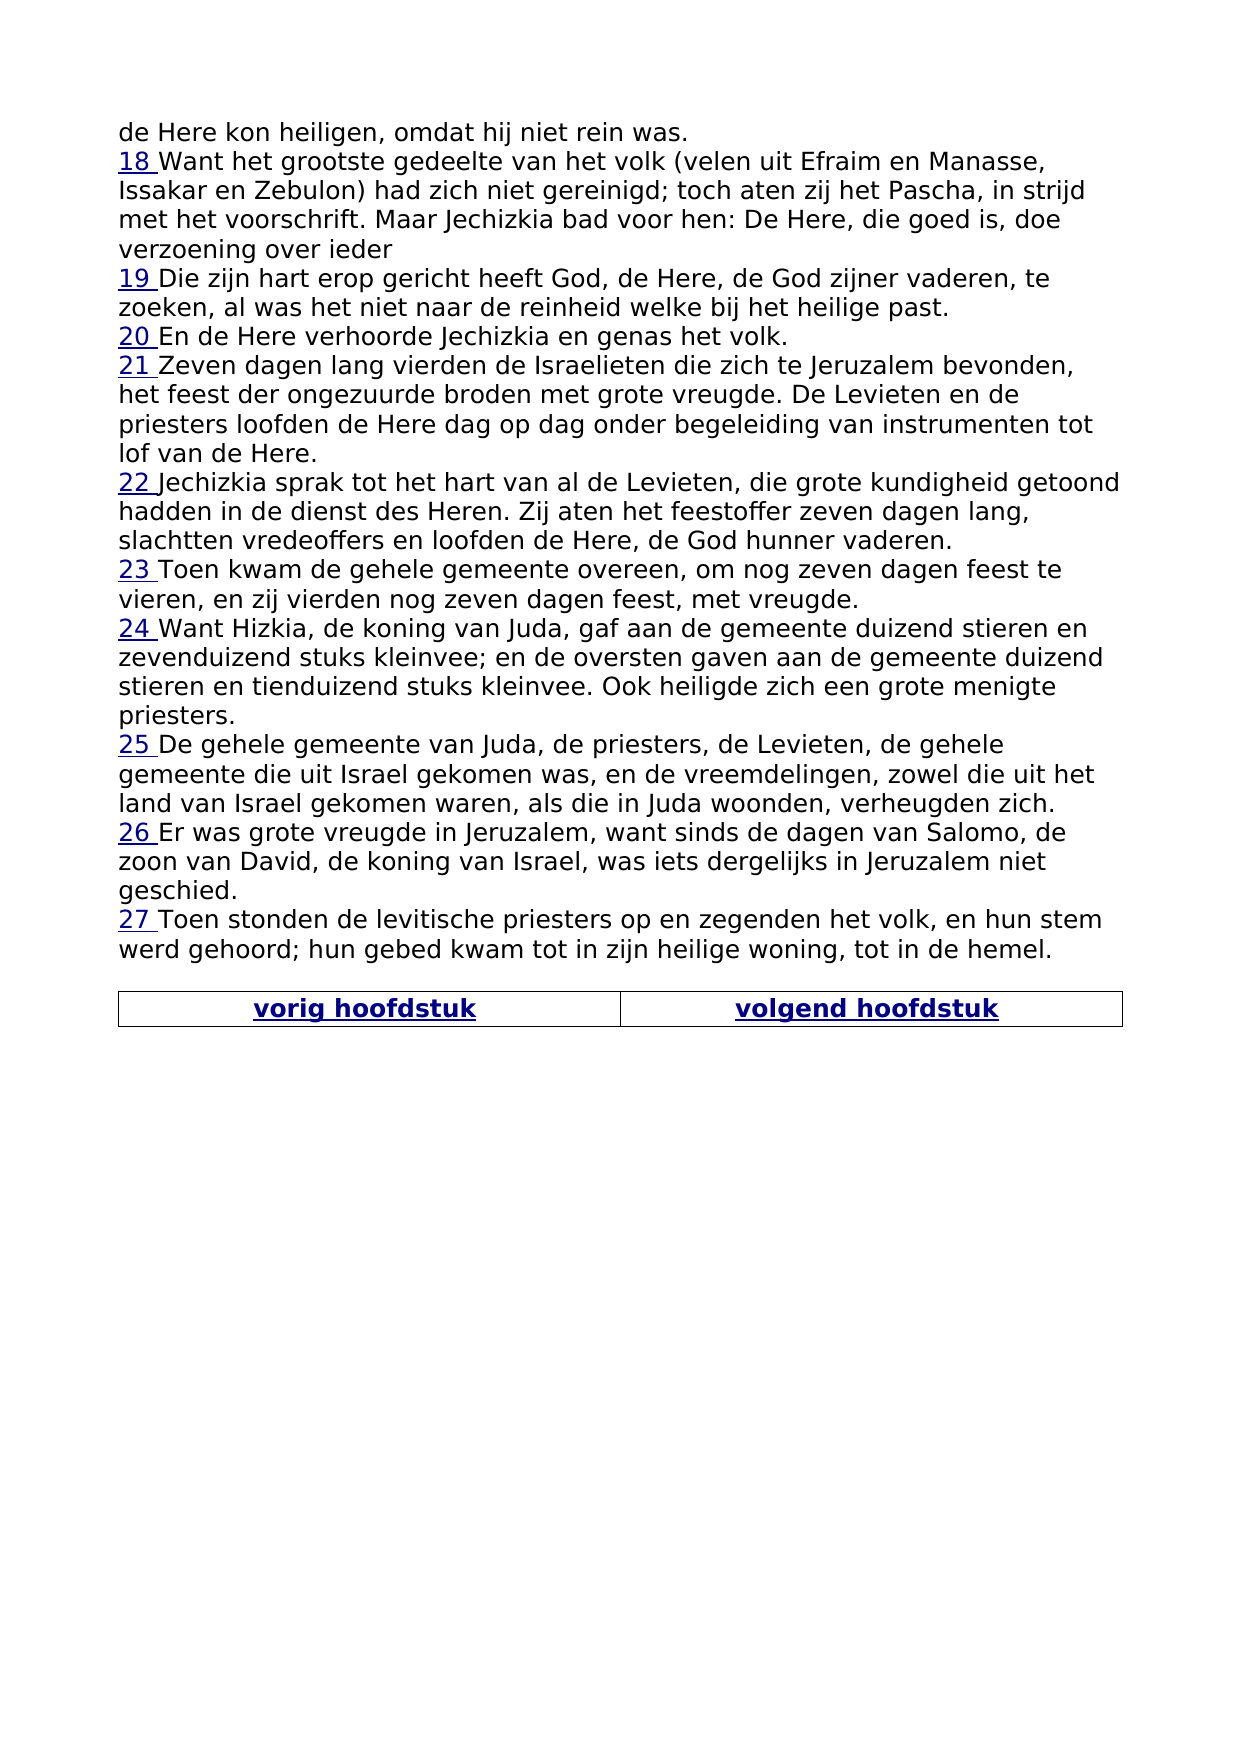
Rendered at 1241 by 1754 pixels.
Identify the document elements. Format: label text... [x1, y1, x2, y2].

table_header vorig hoofdstuk [119, 992, 620, 1026]
text de Here kon heiligen, omdat hij niet rein was. 18 Want het grootste gedeelte van het volk (velen uit Efraim en Manasse, Issakar en Zebulon) had zich niet gereinigd; toch aten zij het Pascha, in strijd met het voorschrift. Maar Jechizkia bad voor hen: De Here, die goed is, doe verzoening over ieder 19 Die zijn hart erop gericht heeft God, de Here, de God zijner vaderen, te zoeken, al was het niet naar de reinheid welke bij het heilige past. 20 En de Here verhoorde Jechizkia en genas het volk. 21 Zeven dagen lang vierden de Israelieten die zich te Jeruzalem bevonden, het feest der ongezuurde broden met grote vreugde. De Levieten en de priesters loofden de Here dag op dag onder begeleiding van instrumenten tot lof van de Here. 22 Jechizkia sprak tot het hart van al de Levieten, die grote kundigheid getoond hadden in de dienst des Heren. Zij aten het feestoffer zeven dagen lang, slachtten vredeoffers en loofden de Here, de God hunner vaderen. 23 Toen kwam de gehele gemeente overeen, om nog zeven dagen feest te vieren, en zij vierden nog zeven dagen feest, met vreugde. 24 Want Hizkia, de koning van Juda, gaf aan de gemeente duizend stieren en zevenduizend stuks kleinvee; en de oversten gaven aan de gemeente duizend stieren en tienduizend stuks kleinvee. Ook heiligde zich een grote menigte priesters. 25 De gehele gemeente van Juda, de priesters, de Levieten, de gehele gemeente die uit Israel gekomen was, en de vreemdelingen, zowel die uit het land van Israel gekomen waren, als die in Juda woonden, verheugden zich. 26 Er was grote vreugde in Jeruzalem, want sinds de dagen van Salomo, de zoon van David, de koning van Israel, was iets dergelijks in Jeruzalem niet geschied. 27 Toen stonden de levitische priesters op en zegenden het volk, en hun stem werd gehoord; hun gebed kwam tot in zijn heilige woning, tot in de hemel. [118, 118, 1122, 964]
table_header volgend hoofdstuk [621, 992, 1122, 1026]
